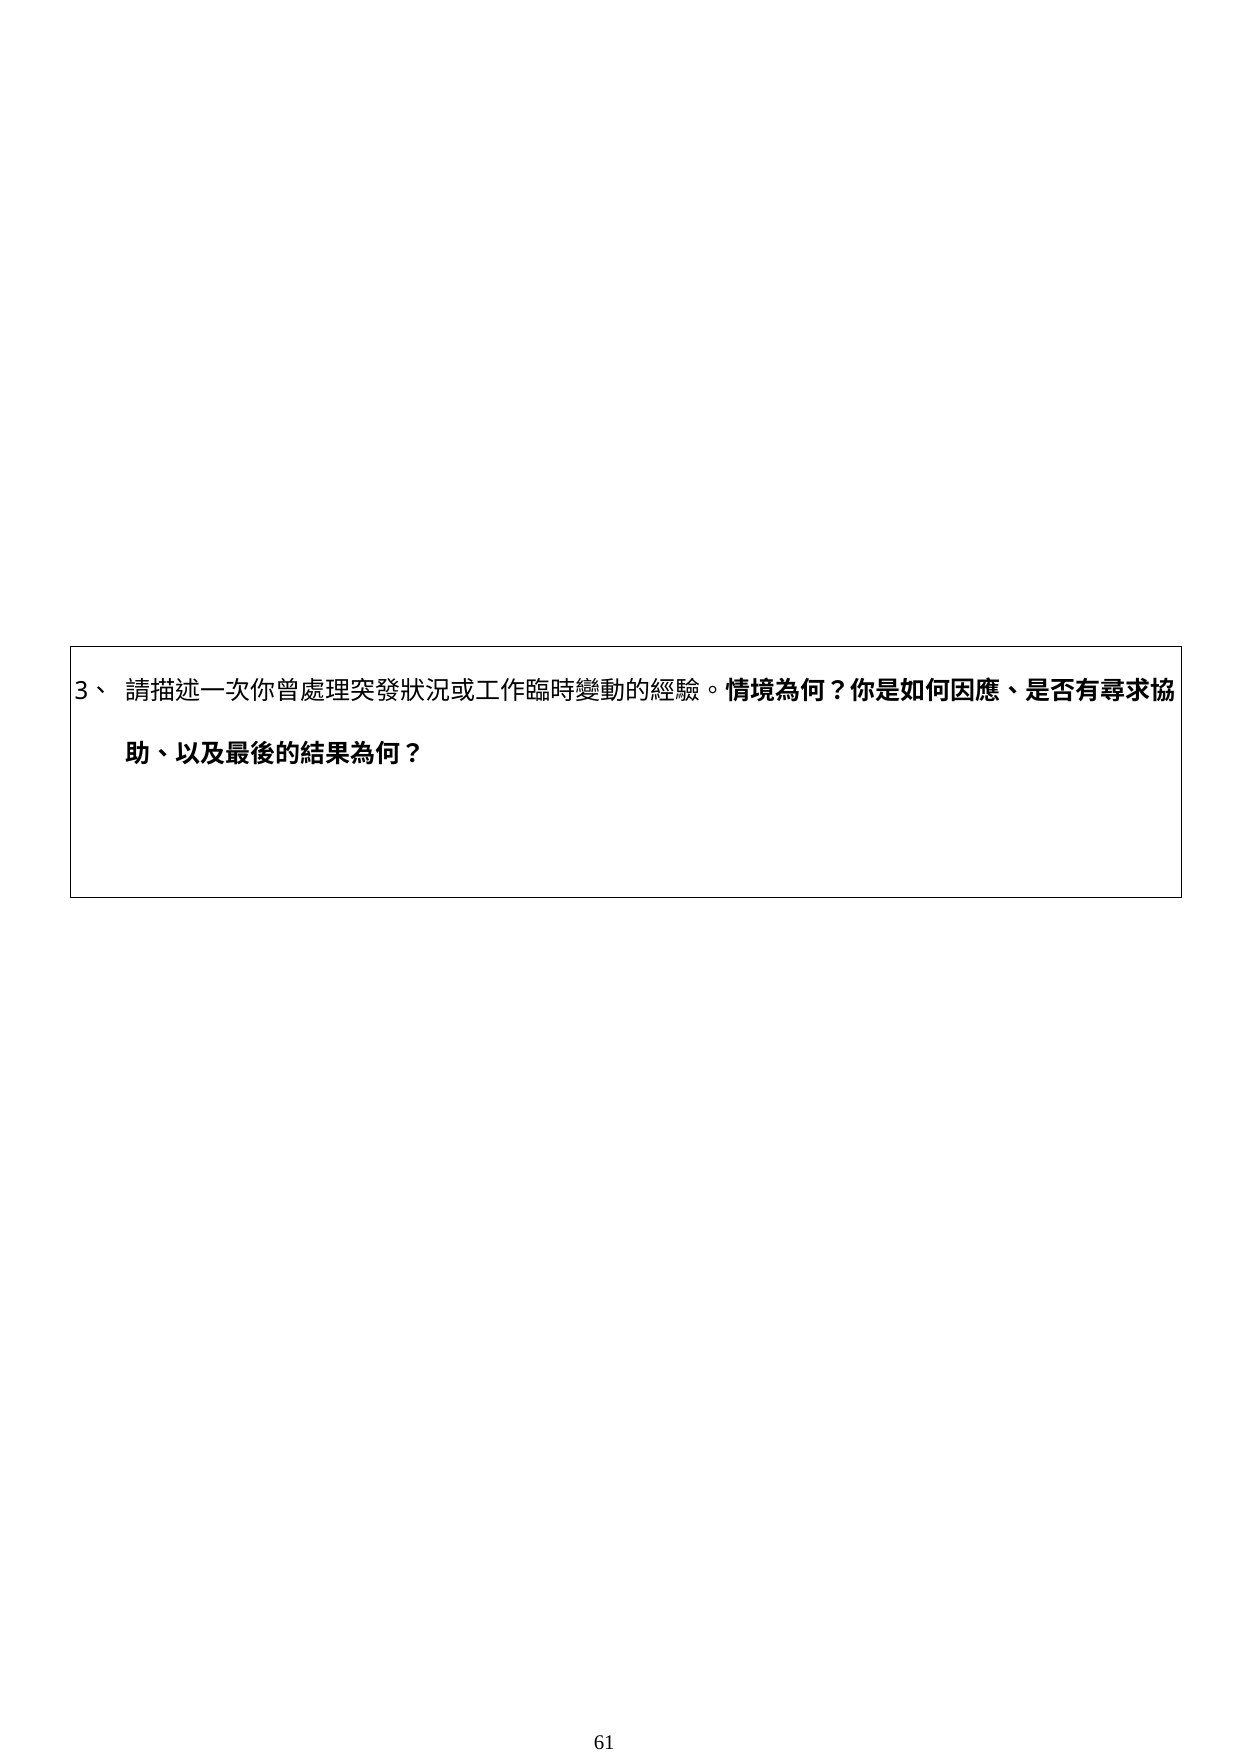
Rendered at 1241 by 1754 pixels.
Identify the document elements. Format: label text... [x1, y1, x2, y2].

table_cell 請描述一次你曾處理突發狀況或工作臨時變動的經驗。情境為何？你是如何因應、是否有尋求協助、以及最後的結果為何？ [71, 647, 1181, 897]
